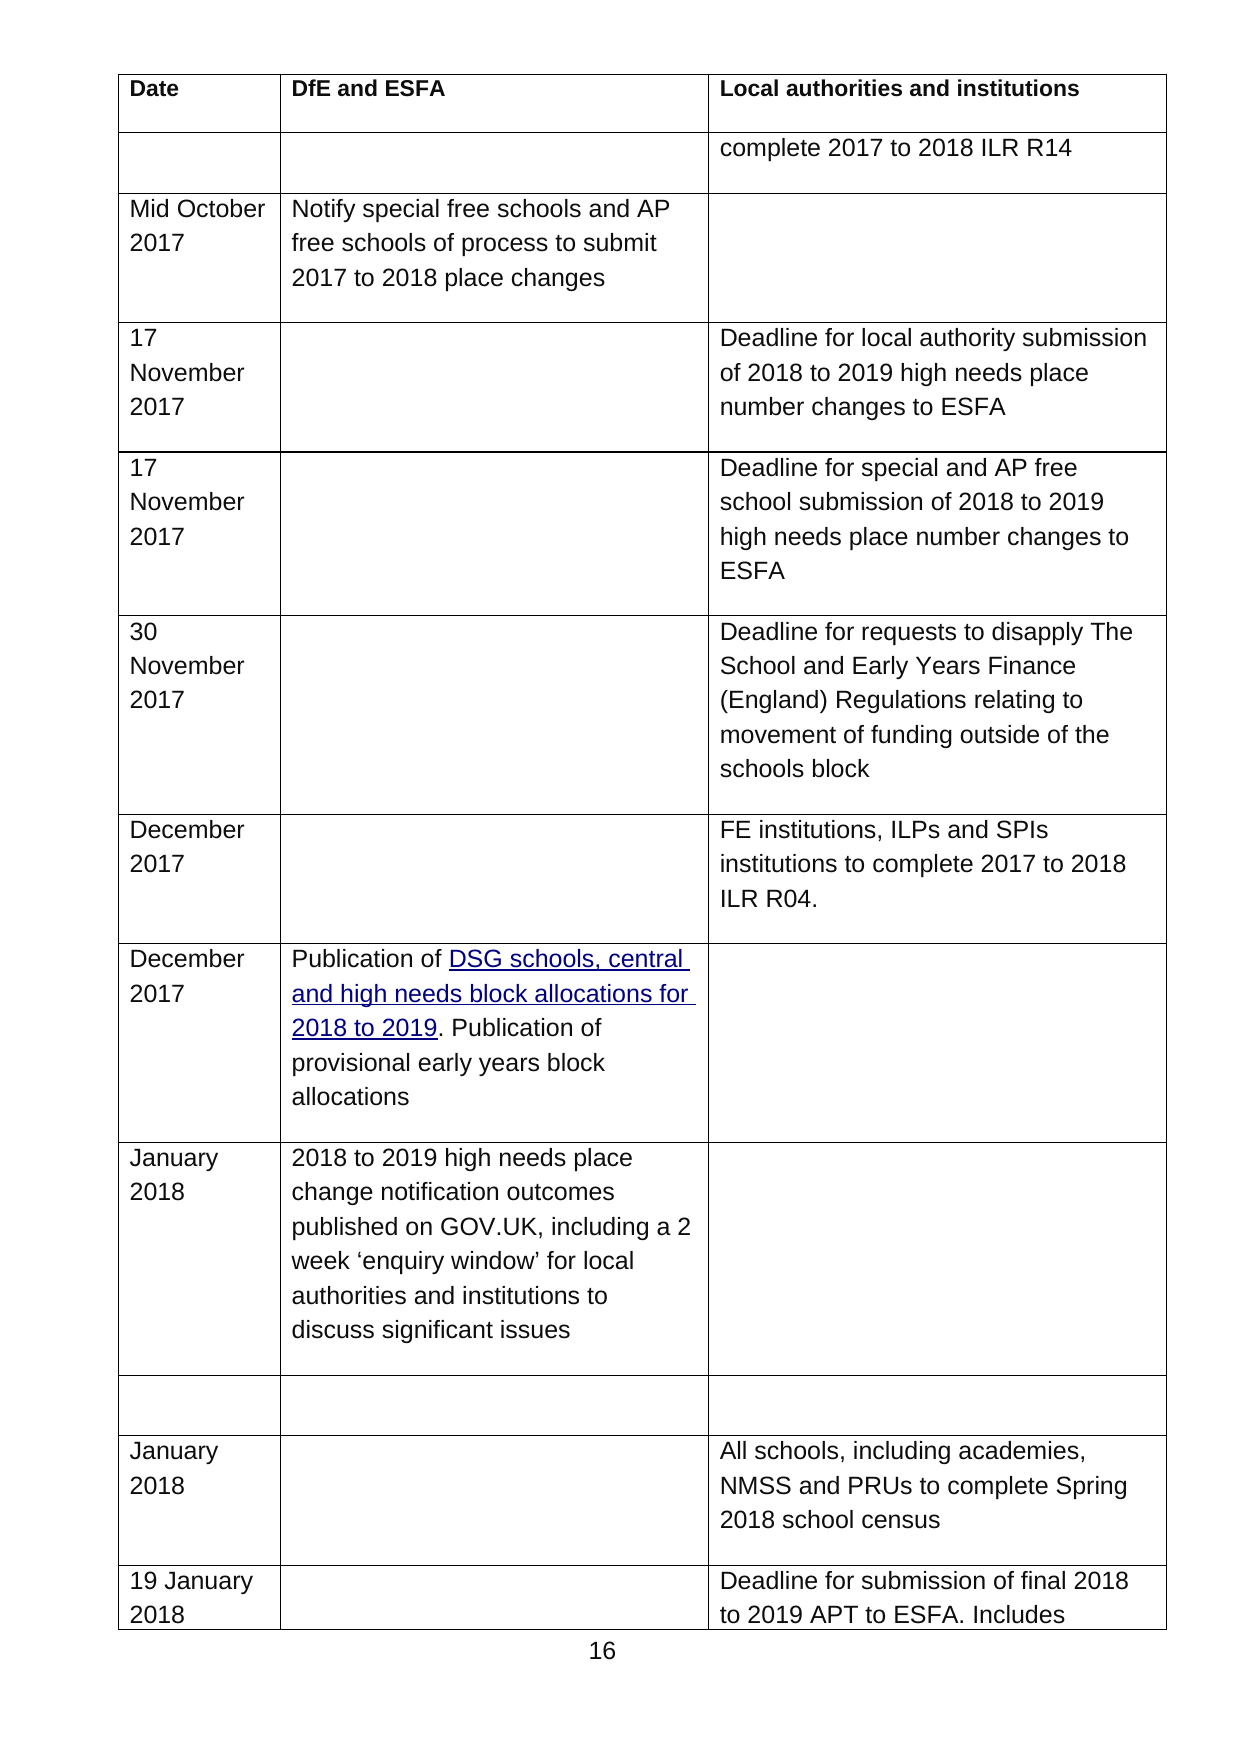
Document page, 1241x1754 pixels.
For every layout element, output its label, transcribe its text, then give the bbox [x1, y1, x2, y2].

table_cell complete 2017 to 2018 ILR R14 [709, 133, 1166, 192]
table_cell [119, 133, 280, 192]
table_header DfE and ESFA [281, 75, 708, 132]
table_cell 19 January 2018 [119, 1566, 280, 1629]
table_cell [709, 1143, 1166, 1375]
table_cell [281, 1376, 708, 1435]
table_cell Deadline for local authority submission of 2018 to 2019 high needs place number changes to ESFA [709, 323, 1166, 451]
table_cell All schools, including academies, NMSS and PRUs to complete Spring 2018 school census [709, 1436, 1166, 1565]
table_cell 2018 to 2019 high needs place change notification outcomes published on GOV.UK, including a 2 week ‘enquiry window’ for local authorities and institutions to discuss significant issues [281, 1143, 708, 1375]
table_cell [281, 453, 708, 615]
table_cell Publication of DSG schools, central and high needs block allocations for 2018 to 2019. Publication of provisional early years block allocations [281, 944, 708, 1142]
table_cell January 2018 [119, 1436, 280, 1565]
table_cell Deadline for special and AP free school submission of 2018 to 2019 high needs place number changes to ESFA [709, 453, 1166, 615]
table_cell January 2018 [119, 1143, 280, 1375]
table_cell [281, 1436, 708, 1565]
table_cell December 2017 [119, 944, 280, 1142]
table_cell [709, 944, 1166, 1142]
table_cell [281, 323, 708, 451]
table_cell Notify special free schools and AP free schools of process to submit 2017 to 2018 place changes [281, 194, 708, 322]
table_cell [709, 194, 1166, 322]
table_cell Mid October 2017 [119, 194, 280, 322]
table_header Date [119, 75, 280, 132]
table_cell 17 November 2017 [119, 453, 280, 615]
table_cell 17 November 2017 [119, 323, 280, 451]
table_cell December 2017 [119, 815, 280, 943]
table_cell 30 November 2017 [119, 616, 280, 814]
table_cell Deadline for requests to disapply The School and Early Years Finance (England) Regulations relating to movement of funding outside of the schools block [709, 616, 1166, 814]
table_cell [709, 1376, 1166, 1435]
table_cell FE institutions, ILPs and SPIs institutions to complete 2017 to 2018 ILR R04. [709, 815, 1166, 943]
table_cell Deadline for submission of final 2018 to 2019 APT to ESFA. Includes [709, 1566, 1166, 1629]
table_cell [281, 133, 708, 192]
table_header Local authorities and institutions [709, 75, 1166, 132]
table_cell [281, 616, 708, 814]
table_cell [281, 815, 708, 943]
table_cell [281, 1566, 708, 1629]
table_cell [119, 1376, 280, 1435]
